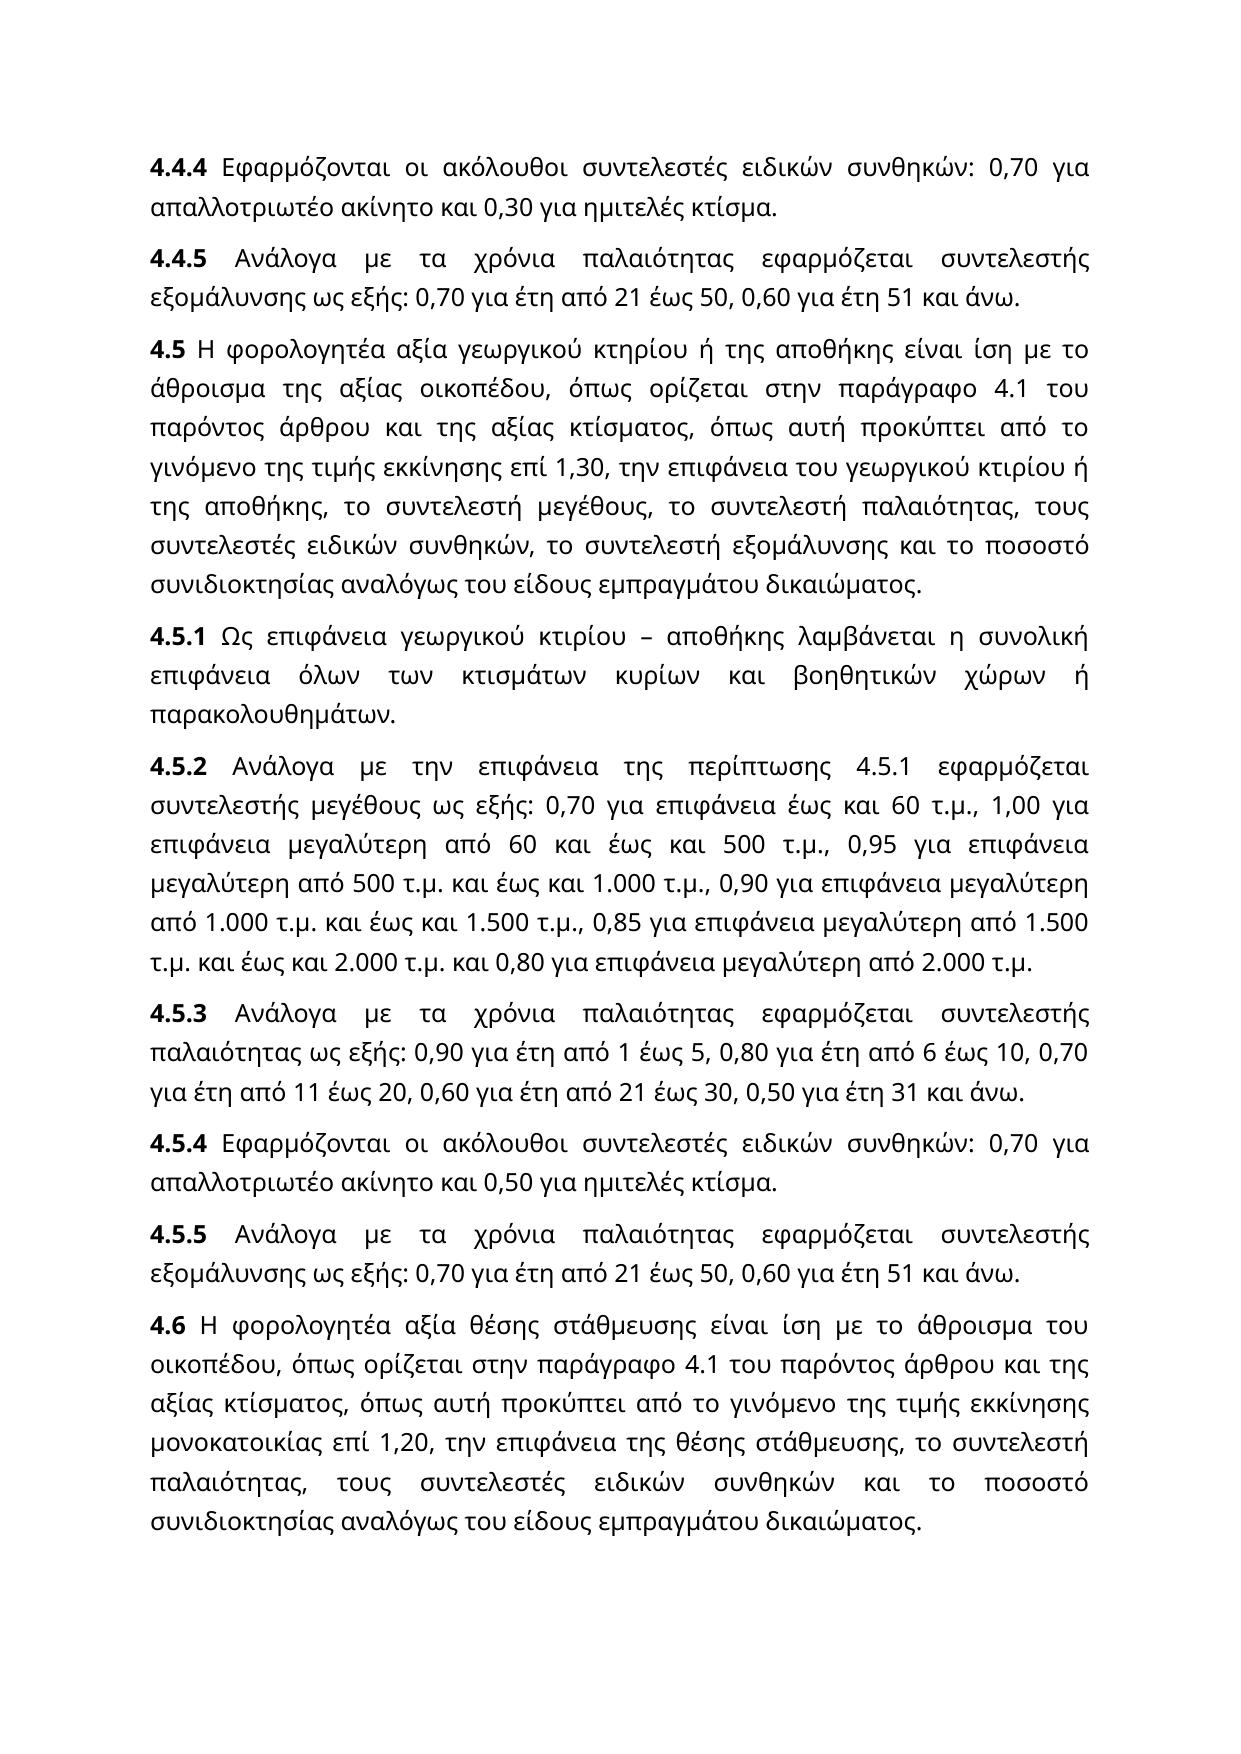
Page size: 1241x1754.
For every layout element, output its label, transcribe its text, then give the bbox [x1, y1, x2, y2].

text 4.5 Η φορολογητέα αξία γεωργικού κτηρίου ή της αποθήκης είναι ίση με το άθροισμα της αξίας οικοπέδου, όπως ορίζεται στην παράγραφο 4.1 του παρόντος άρθρου και της αξίας κτίσματος, όπως αυτή προκύπτει από το γινόμενο της τιμής εκκίνησης επί 1,30, την επιφάνεια του γεωργικού κτιρίου ή της αποθήκης, το συντελεστή μεγέθους, το συντελεστή παλαιότητας, τους συντελεστές ειδικών συνθηκών, το συντελεστή εξομάλυνσης και το ποσοστό συνιδιοκτησίας αναλόγως του είδους εμπραγμάτου δικαιώματος. [150, 332, 1090, 601]
text 4.5.1 Ως επιφάνεια γεωργικού κτιρίου – αποθήκης λαμβάνεται η συνολική επιφάνεια όλων των κτισμάτων κυρίων και βοηθητικών χώρων ή παρακολουθημάτων. [150, 618, 1090, 731]
text 4.6 Η φορολογητέα αξία θέσης στάθμευσης είναι ίση με το άθροισμα του οικοπέδου, όπως ορίζεται στην παράγραφο 4.1 του παρόντος άρθρου και της αξίας κτίσματος, όπως αυτή προκύπτει από το γινόμενο της τιμής εκκίνησης μονοκατοικίας επί 1,20, την επιφάνεια της θέσης στάθμευσης, το συντελεστή παλαιότητας, τους συντελεστές ειδικών συνθηκών και το ποσοστό συνιδιοκτησίας αναλόγως του είδους εμπραγμάτου δικαιώματος. [150, 1307, 1090, 1537]
text 4.5.4 Εφαρμόζονται οι ακόλουθοι συντελεστές ειδικών συνθηκών: 0,70 για απαλλοτριωτέο ακίνητο και 0,50 για ημιτελές κτίσμα. [150, 1126, 1090, 1199]
text 4.4.5 Ανάλογα με τα χρόνια παλαιότητας εφαρμόζεται συντελεστής εξομάλυνσης ως εξής: 0,70 για έτη από 21 έως 50, 0,60 για έτη 51 και άνω. [150, 241, 1090, 314]
text 4.5.5 Ανάλογα με τα χρόνια παλαιότητας εφαρμόζεται συντελεστής εξομάλυνσης ως εξής: 0,70 για έτη από 21 έως 50, 0,60 για έτη 51 και άνω. [150, 1217, 1090, 1290]
text 4.5.2 Ανάλογα με την επιφάνεια της περίπτωσης 4.5.1 εφαρμόζεται συντελεστής μεγέθους ως εξής: 0,70 για επιφάνεια έως και 60 τ.μ., 1,00 για επιφάνεια μεγαλύτερη από 60 και έως και 500 τ.μ., 0,95 για επιφάνεια μεγαλύτερη από 500 τ.μ. και έως και 1.000 τ.μ., 0,90 για επιφάνεια μεγαλύτερη από 1.000 τ.μ. και έως και 1.500 τ.μ., 0,85 για επιφάνεια μεγαλύτερη από 1.500 τ.μ. και έως και 2.000 τ.μ. και 0,80 για επιφάνεια μεγαλύτερη από 2.000 τ.μ. [150, 748, 1090, 978]
text 4.5.3 Ανάλογα με τα χρόνια παλαιότητας εφαρμόζεται συντελεστής παλαιότητας ως εξής: 0,90 για έτη από 1 έως 5, 0,80 για έτη από 6 έως 10, 0,70 για έτη από 11 έως 20, 0,60 για έτη από 21 έως 30, 0,50 για έτη 31 και άνω. [150, 996, 1090, 1108]
text 4.4.4 Εφαρμόζονται οι ακόλουθοι συντελεστές ειδικών συνθηκών: 0,70 για απαλλοτριωτέο ακίνητο και 0,30 για ημιτελές κτίσμα. [150, 150, 1090, 223]
